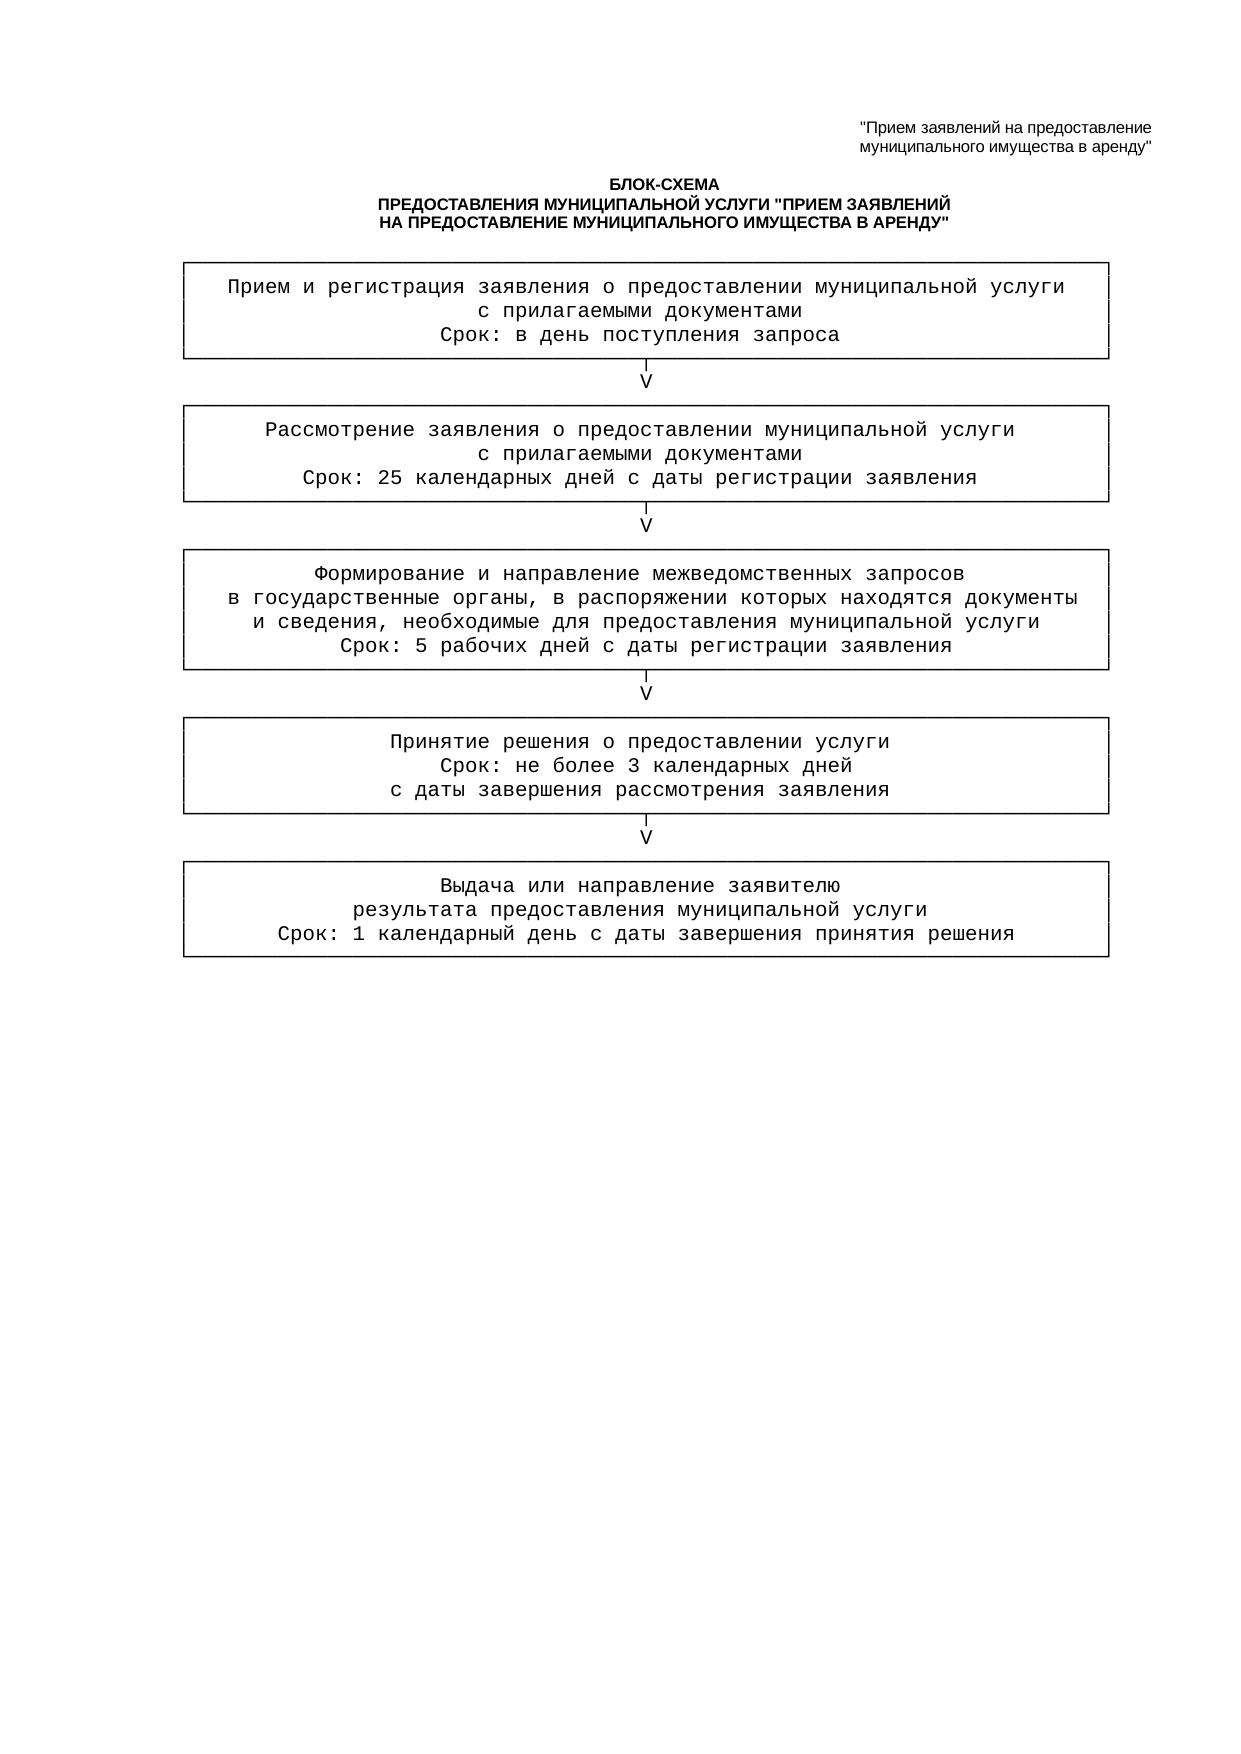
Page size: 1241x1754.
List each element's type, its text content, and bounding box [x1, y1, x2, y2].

text │ Срок: не более 3 календарных дней │ [177, 755, 1152, 779]
text └────────────────────────────────────┬────────────────────────────────────┘ [177, 803, 1152, 827]
text муниципального имущества в аренду" [177, 137, 1152, 156]
text │ с даты завершения рассмотрения заявления │ [177, 779, 1152, 803]
text БЛОК-СХЕМА [177, 175, 1152, 194]
text └────────────────────────────────────┬────────────────────────────────────┘ [177, 347, 1152, 371]
text ┌─────────────────────────────────────────────────────────────────────────┐ [177, 539, 1152, 563]
text ┌─────────────────────────────────────────────────────────────────────────┐ [177, 252, 1152, 276]
text │ и сведения, необходимые для предоставления муниципальной услуги │ [177, 611, 1152, 635]
text └─────────────────────────────────────────────────────────────────────────┘ [177, 946, 1152, 970]
text ПРЕДОСТАВЛЕНИЯ МУНИЦИПАЛЬНОЙ УСЛУГИ "ПРИЕМ ЗАЯВЛЕНИЙ [177, 194, 1152, 213]
text V [177, 515, 1152, 539]
text ┌─────────────────────────────────────────────────────────────────────────┐ [177, 707, 1152, 731]
text │ Срок: в день поступления запроса │ [177, 323, 1152, 347]
text │ с прилагаемыми документами │ [177, 443, 1152, 467]
text ┌─────────────────────────────────────────────────────────────────────────┐ [177, 395, 1152, 419]
text │ Срок: 5 рабочих дней с даты регистрации заявления │ [177, 635, 1152, 659]
text ┌─────────────────────────────────────────────────────────────────────────┐ [177, 851, 1152, 874]
text │ Прием и регистрация заявления о предоставлении муниципальной услуги │ [184, 276, 1108, 299]
text │ Принятие решения о предоставлении услуги │ [177, 731, 1152, 755]
text │ Срок: 1 календарный день с даты завершения принятия решения │ [177, 922, 1152, 946]
text V [177, 683, 1152, 707]
text │ с прилагаемыми документами │ [177, 299, 1152, 323]
text │ Выдача или направление заявителю │ [177, 874, 1152, 898]
text V [177, 827, 1152, 851]
text │ Срок: 25 календарных дней с даты регистрации заявления │ [177, 467, 1152, 491]
text "Прием заявлений на предоставление [177, 118, 1152, 137]
text └────────────────────────────────────┬────────────────────────────────────┘ [177, 491, 1152, 515]
text │ Рассмотрение заявления о предоставлении муниципальной услуги │ [177, 419, 1152, 443]
text │ результата предоставления муниципальной услуги │ [177, 898, 1152, 922]
text V [177, 371, 1152, 395]
text НА ПРЕДОСТАВЛЕНИЕ МУНИЦИПАЛЬНОГО ИМУЩЕСТВА В АРЕНДУ" [177, 213, 1152, 232]
text │ в государственные органы, в распоряжении которых находятся документы │ [177, 587, 1152, 611]
text │ Формирование и направление межведомственных запросов │ [177, 563, 1152, 587]
text └────────────────────────────────────┬────────────────────────────────────┘ [177, 659, 1152, 683]
